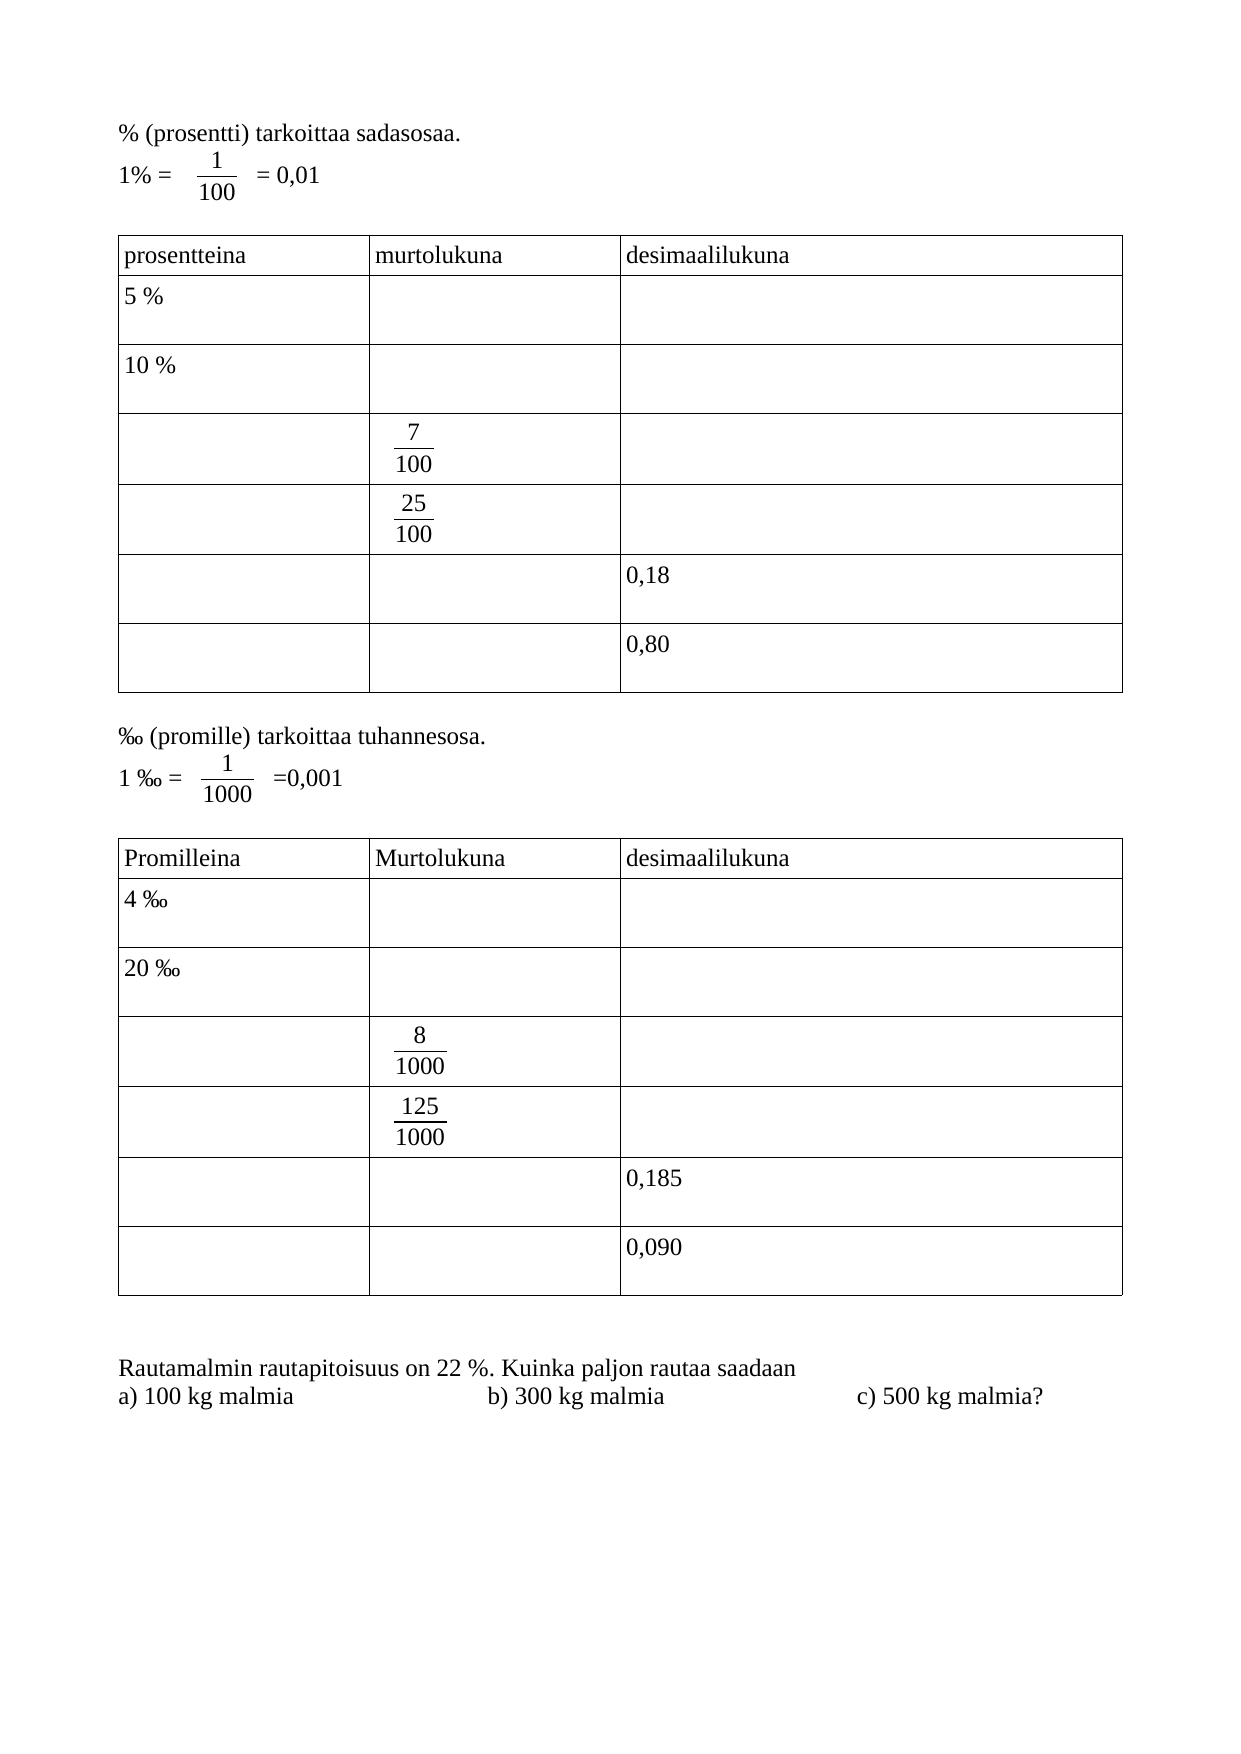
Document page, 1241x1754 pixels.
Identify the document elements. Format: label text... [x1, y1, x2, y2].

table_header murtolukuna [370, 236, 620, 275]
table_header prosentteina [119, 236, 369, 275]
table_cell 10 % [119, 345, 369, 413]
table_cell [119, 1227, 369, 1295]
table_cell [370, 345, 620, 413]
table_cell 5 % [119, 276, 369, 344]
table_cell [119, 414, 369, 483]
table_header Murtolukuna [370, 839, 620, 878]
table_cell 0,185 [621, 1158, 1122, 1226]
text 1 ‰ ==0,001 [118, 750, 1122, 809]
table_cell [370, 414, 620, 483]
table_cell [119, 555, 369, 623]
table_cell [621, 414, 1122, 483]
table_cell [370, 624, 620, 692]
table_cell [370, 1227, 620, 1295]
text 1% = = 0,01 [118, 147, 1122, 206]
table_cell [621, 1087, 1122, 1157]
text ‰ (promille) tarkoittaa tuhannesosa. [118, 721, 1122, 750]
table_cell 20 ‰ [119, 948, 369, 1016]
table_cell [621, 879, 1122, 947]
table_cell [119, 485, 369, 554]
table_cell [621, 345, 1122, 413]
table_cell [370, 948, 620, 1016]
table_cell [621, 485, 1122, 554]
table_cell [370, 555, 620, 623]
table_cell [370, 1158, 620, 1226]
table_header Promilleina [119, 839, 369, 878]
table_cell 0,80 [621, 624, 1122, 692]
table_cell [119, 1017, 369, 1086]
text % (prosentti) tarkoittaa sadasosaa. [118, 118, 1122, 147]
table_cell [119, 624, 369, 692]
table_cell [119, 1158, 369, 1226]
table_cell [370, 276, 620, 344]
table_cell 4 ‰ [119, 879, 369, 947]
text Rautamalmin rautapitoisuus on 22 %. Kuinka paljon rautaa saadaan [118, 1353, 1122, 1381]
table_header desimaalilukuna [621, 236, 1122, 275]
table_cell [119, 1087, 369, 1157]
table_cell 0,090 [621, 1227, 1122, 1295]
table_cell [370, 485, 620, 554]
text a) 100 kg malmia b) 300 kg malmia c) 500 kg malmia? [118, 1381, 1122, 1410]
table_cell [621, 948, 1122, 1016]
table_cell [370, 1017, 620, 1086]
table_cell [621, 1017, 1122, 1086]
table_cell [621, 276, 1122, 344]
table_cell 0,18 [621, 555, 1122, 623]
table_header desimaalilukuna [621, 839, 1122, 878]
table_cell [370, 879, 620, 947]
table_cell [370, 1087, 620, 1157]
